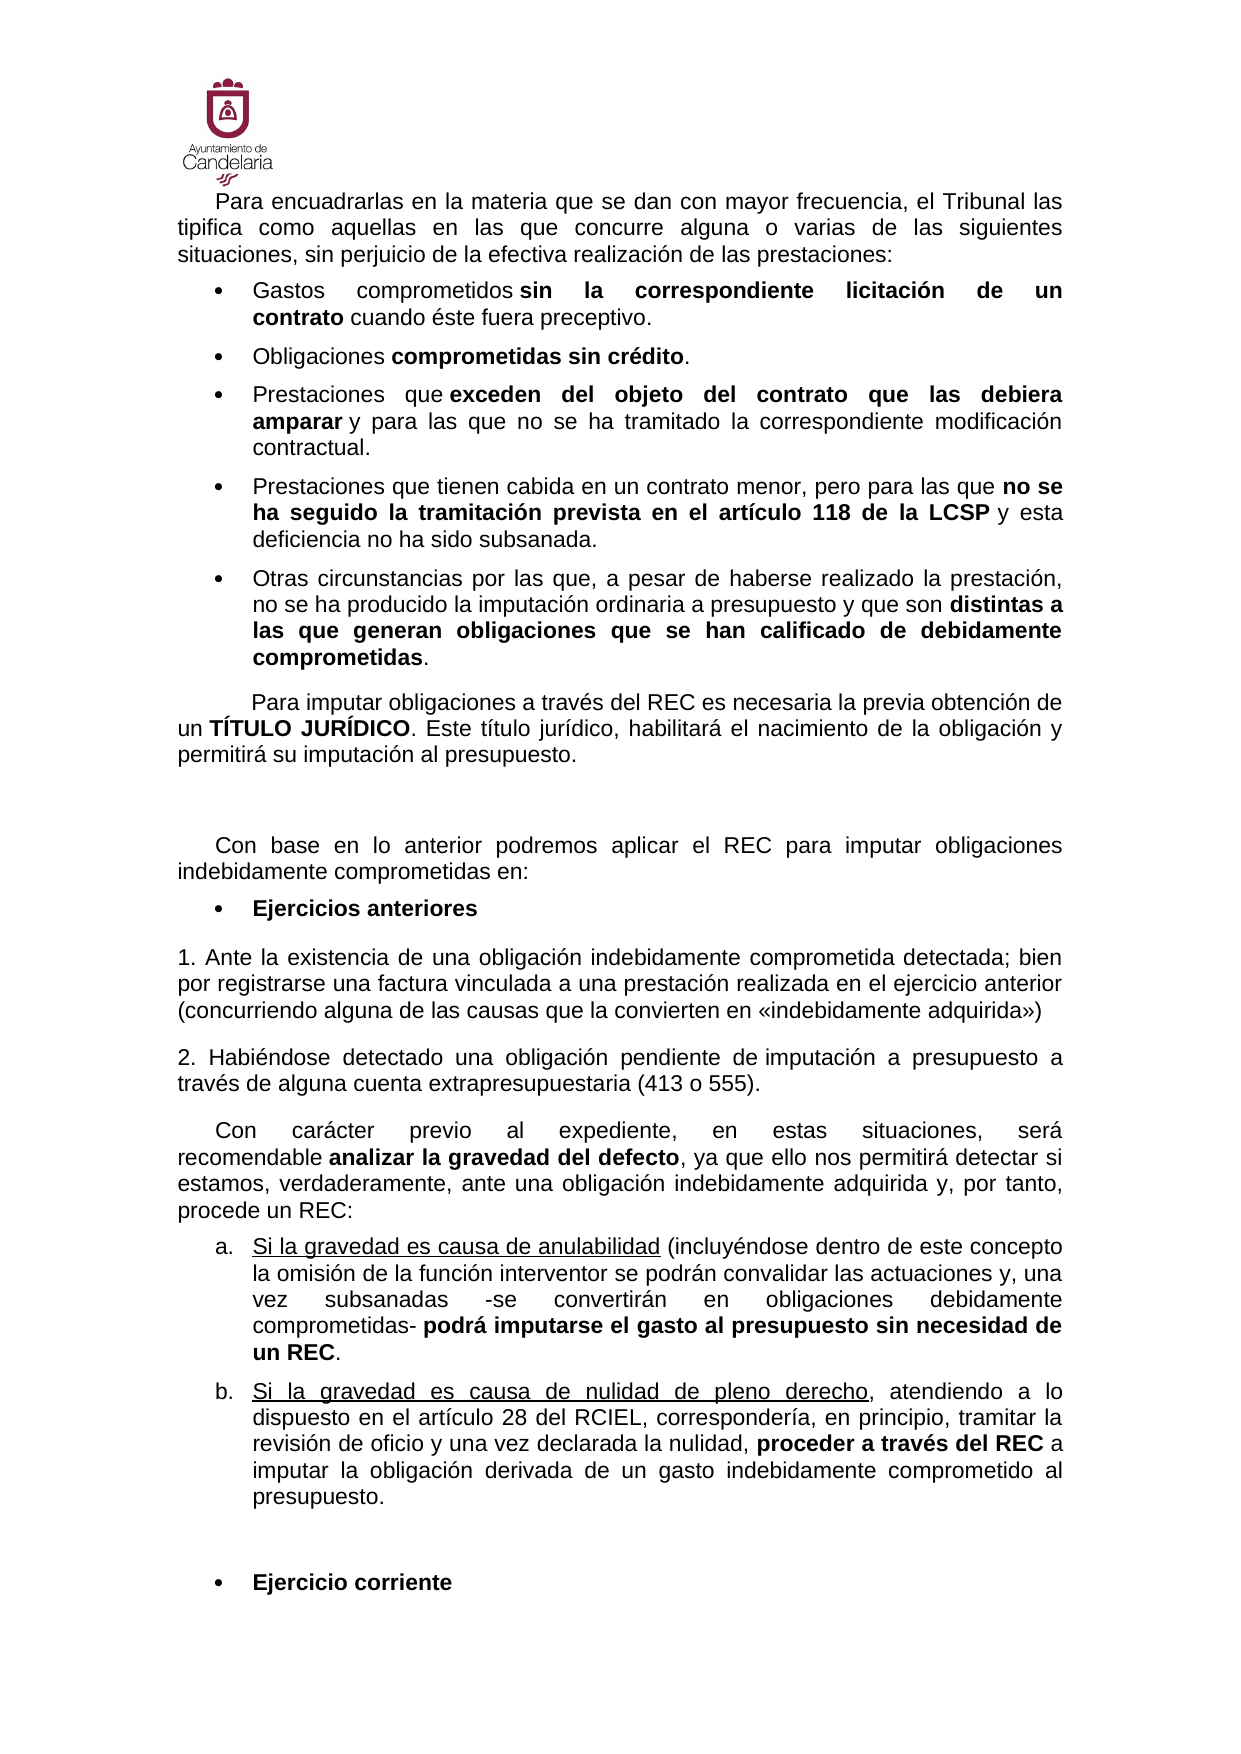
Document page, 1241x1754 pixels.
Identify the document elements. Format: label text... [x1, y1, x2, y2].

list Si la gravedad es causa de anulabilidad (incluyéndose dentro de este concepto la omisión de la función interventor se podrán convalidar las actuaciones y, una vez subsanadas -se convertirán en obligaciones debidamente comprometidas- podrá imputarse el gasto al presupuesto sin necesidad de un REC. [215, 1233, 1063, 1365]
list Ejercicio corriente [215, 1569, 1063, 1595]
text 1. Ante la existencia de una obligación indebidamente comprometida detectada; bien por registrarse una factura vinculada a una prestación realizada en el ejercicio anterior (concurriendo alguna de las causas que la convierten en «indebidamente adquirida») [177, 944, 1063, 1023]
text Con carácter previo al expediente, en estas situaciones, será recomendable analizar la gravedad del defecto, ya que ello nos permitirá detectar si estamos, verdaderamente, ante una obligación indebidamente adquirida y, por tanto, procede un REC: [177, 1117, 1063, 1223]
text Con base en lo anterior podremos aplicar el REC para imputar obligaciones indebidamente comprometidas en: [177, 832, 1063, 884]
list Prestaciones que exceden del objeto del contrato que las debiera amparar y para las que no se ha tramitado la correspondiente modificación contractual. [215, 381, 1063, 461]
list Prestaciones que tienen cabida en un contrato menor, pero para las que no se ha seguido la tramitación prevista en el artículo 118 de la LCSP y esta deficiencia no ha sido subsanada. [215, 473, 1063, 552]
list Otras circunstancias por las que, a pesar de haberse realizado la prestación, no se ha producido la imputación ordinaria a presupuesto y que son distintas a las que generan obligaciones que se han calificado de debidamente comprometidas. [215, 564, 1063, 670]
list Si la gravedad es causa de nulidad de pleno derecho, atendiendo a lo dispuesto en el artículo 28 del RCIEL, correspondería, en principio, tramitar la revisión de oficio y una vez declarada la nulidad, proceder a través del REC a imputar la obligación derivada de un gasto indebidamente comprometido al presupuesto. [215, 1378, 1063, 1509]
list Obligaciones comprometidas sin crédito. [215, 343, 1063, 369]
text Para encuadrarlas en la materia que se dan con mayor frecuencia, el Tribunal las tipifica como aquellas en las que concurre alguna o varias de las siguientes situaciones, sin perjuicio de la efectiva realización de las prestaciones: [177, 188, 1063, 267]
list Ejercicios anteriores [215, 895, 1063, 921]
list Gastos comprometidos sin la correspondiente licitación de un contrato cuando éste fuera preceptivo. [215, 277, 1063, 330]
text Para imputar obligaciones a través del REC es necesaria la previa obtención de un TÍTULO JURÍDICO. Este título jurídico, habilitará el nacimiento de la obligación y permitirá su imputación al presupuesto. [177, 689, 1063, 768]
text 2. Habiéndose detectado una obligación pendiente de imputación a presupuesto a través de alguna cuenta extrapresupuestaria (413 o 555). [177, 1044, 1063, 1097]
